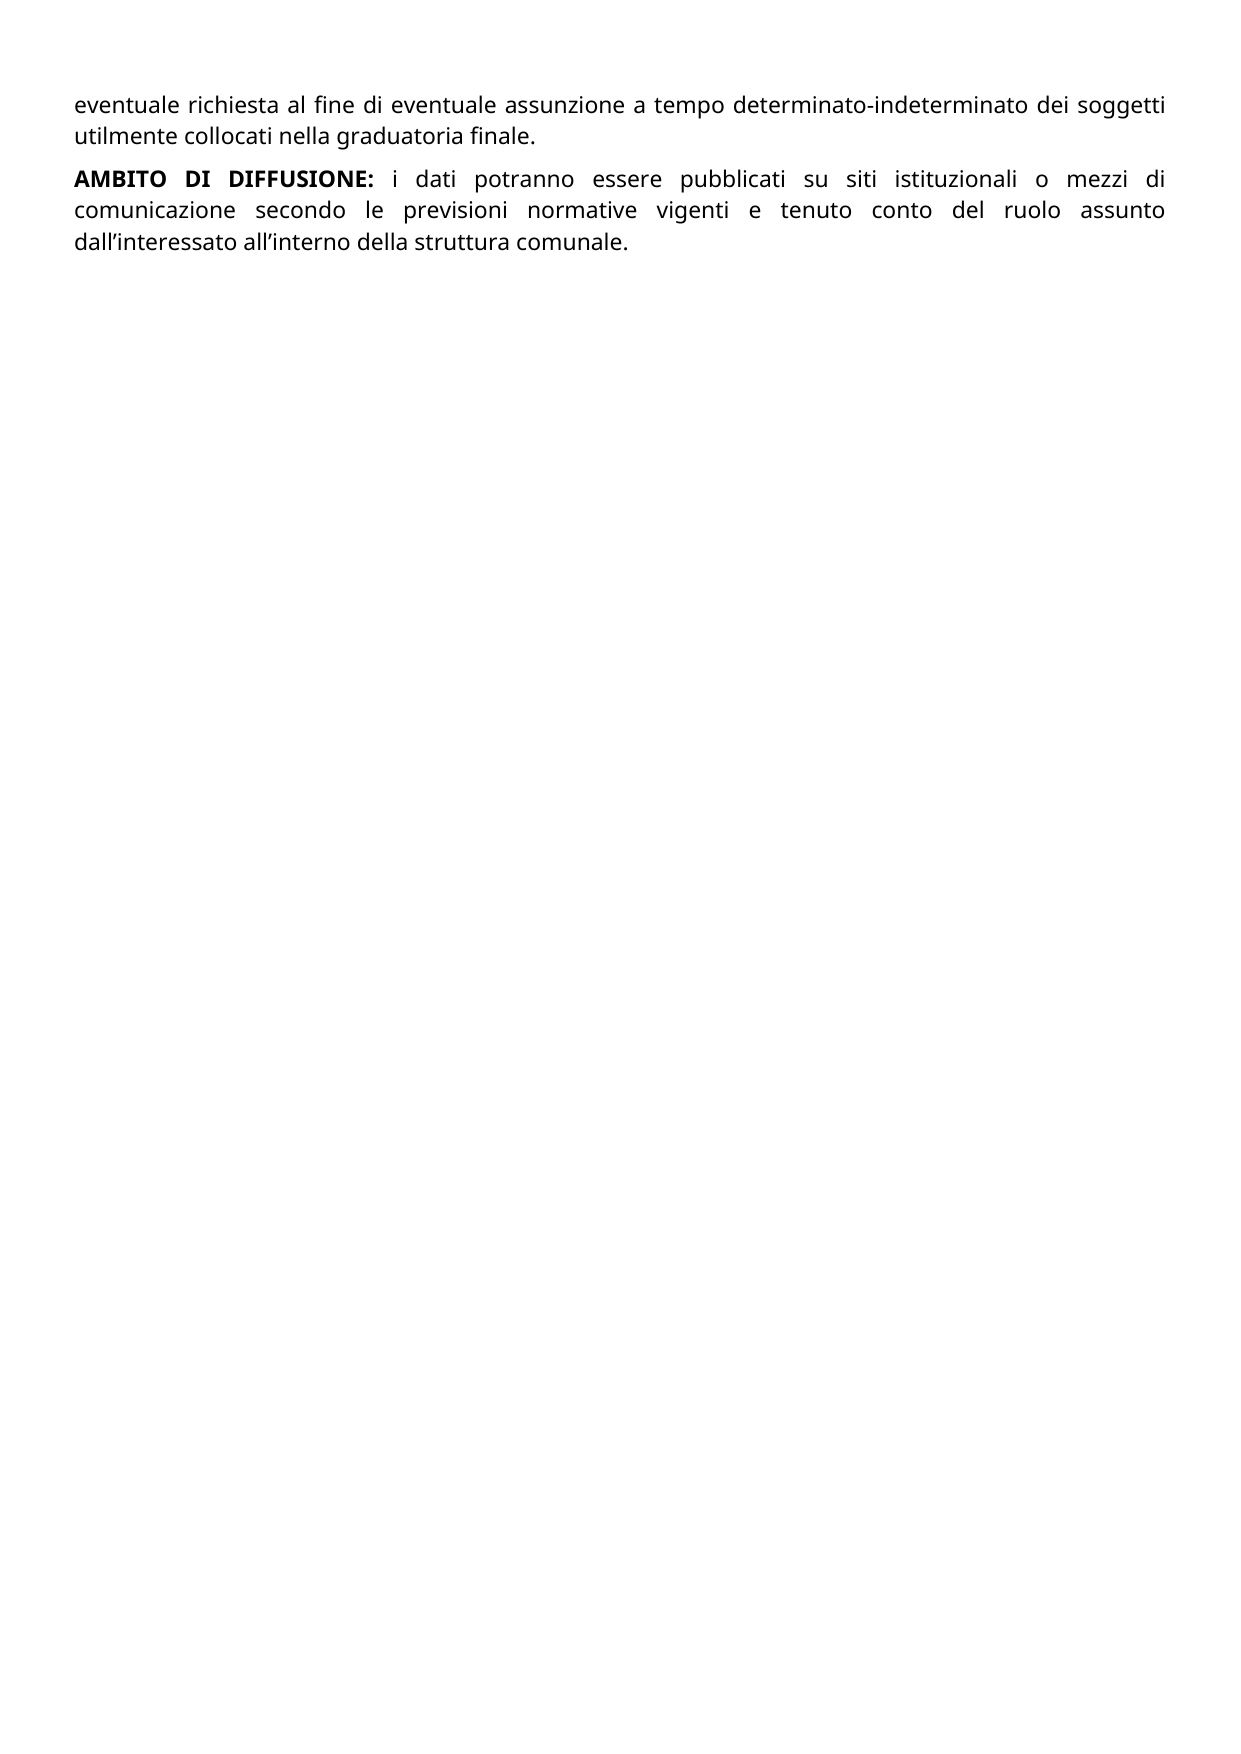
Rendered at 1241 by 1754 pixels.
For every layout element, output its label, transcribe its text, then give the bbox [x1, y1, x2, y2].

text eventuale richiesta al fine di eventuale assunzione a tempo determinato-indeterminato dei soggetti utilmente collocati nella graduatoria finale. [74, 89, 1167, 151]
text AMBITO DI DIFFUSIONE: i dati potranno essere pubblicati su siti istituzionali o mezzi di comunicazione secondo le previsioni normative vigenti e tenuto conto del ruolo assunto dall’interessato all’interno della struttura comunale. [74, 163, 1167, 257]
